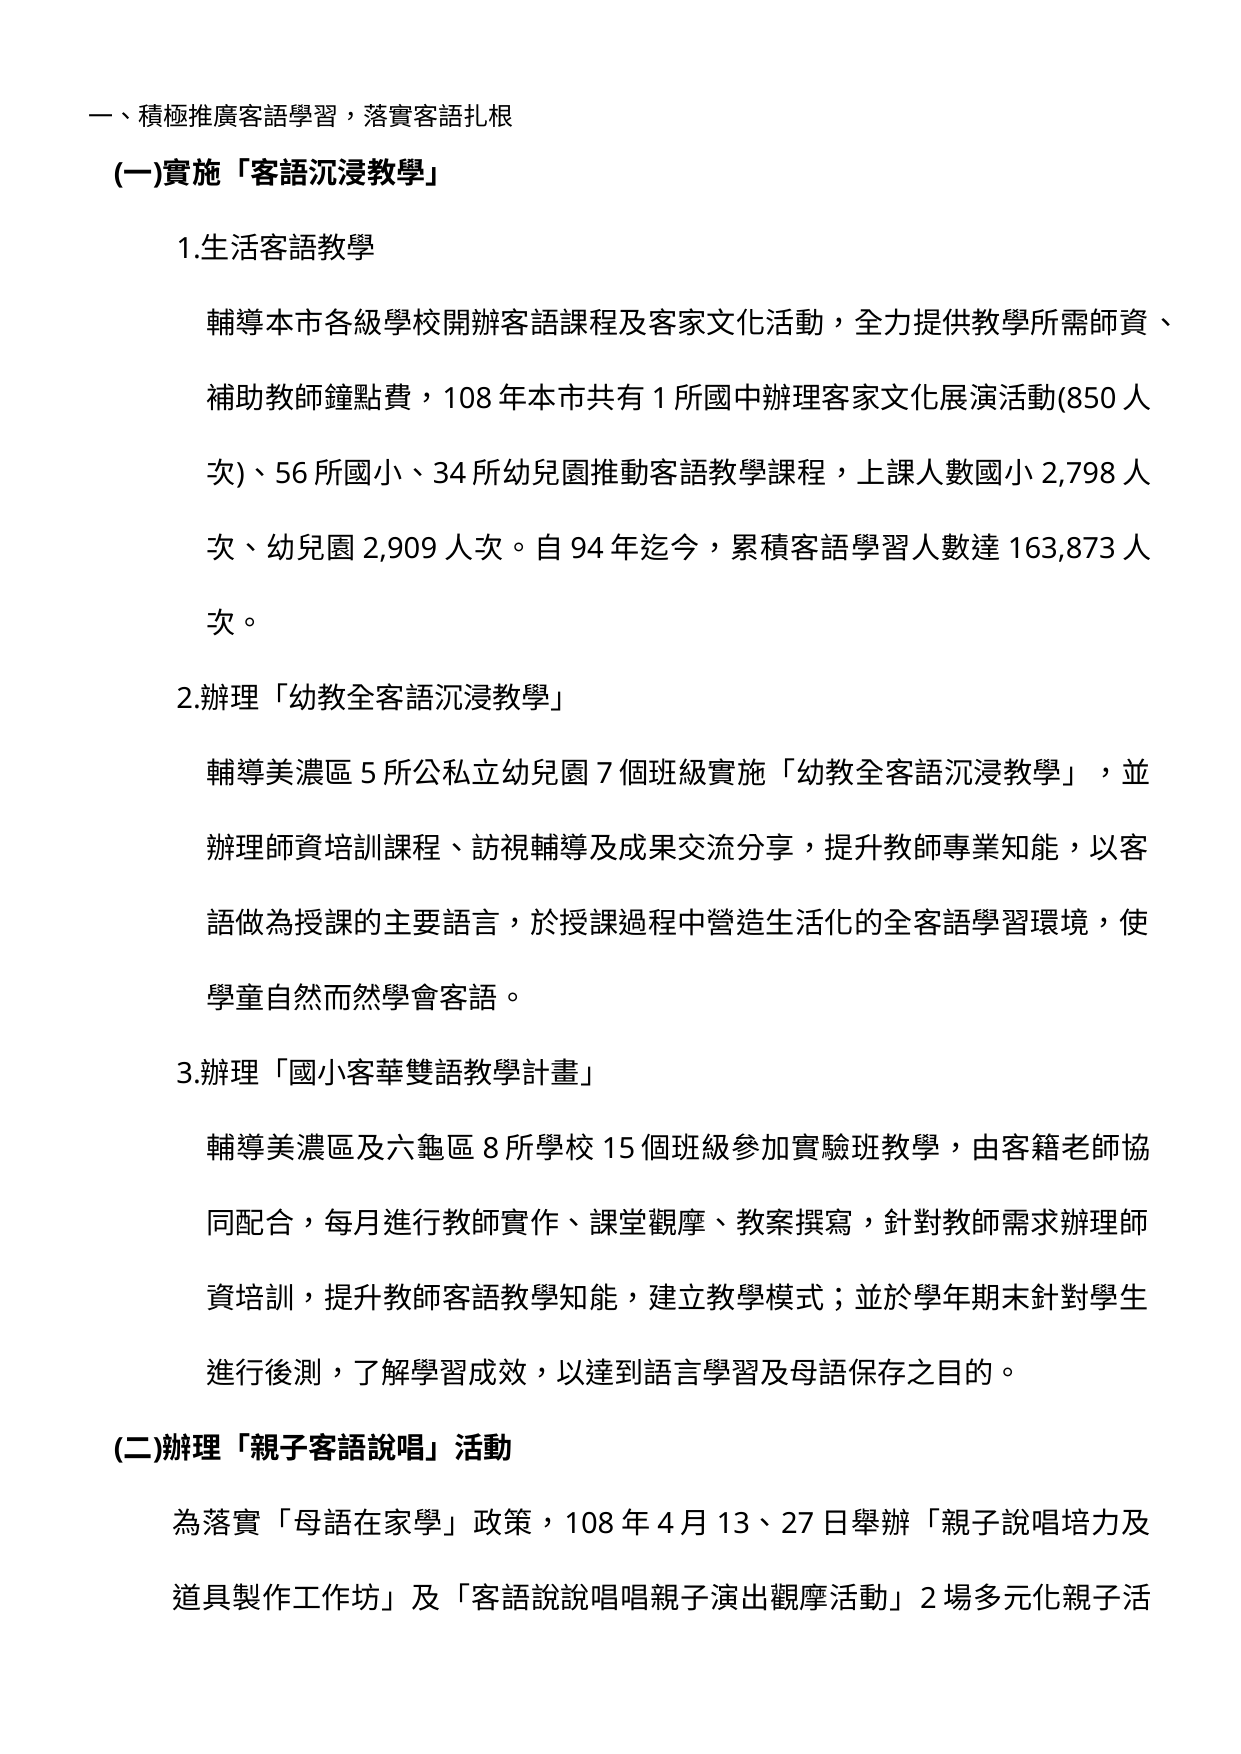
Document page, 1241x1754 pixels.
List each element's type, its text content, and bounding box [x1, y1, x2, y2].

text 3.辦理「國小客華雙語教學計畫」 [176, 1027, 1152, 1102]
text 一、積極推廣客語學習，落實客語扎根 [89, 89, 1152, 127]
text 輔導美濃區5所公私立幼兒園7個班級實施「幼教全客語沉浸教學」，並辦理師資培訓課程、訪視輔導及成果交流分享，提升教師專業知能，以客語做為授課的主要語言，於授課過程中營造生活化的全客語學習環境，使學童自然而然學會客語。 [206, 727, 1152, 1027]
text (二)辦理「親子客語說唱」活動 [114, 1402, 1152, 1477]
text (一)實施「客語沉浸教學」 [114, 127, 1152, 202]
text 1.生活客語教學 [176, 202, 1152, 277]
text 2.辦理「幼教全客語沉浸教學」 [176, 652, 1152, 727]
text 輔導本市各級學校開辦客語課程及客家文化活動，全力提供教學所需師資、補助教師鐘點費，108年本市共有1所國中辦理客家文化展演活動(850人次)、56所國小、34所幼兒園推動客語教學課程，上課人數國小2,798人次、幼兒園2,909人次。自94年迄今，累積客語學習人數達163,873人次。 [206, 277, 1152, 652]
text 為落實「母語在家學」政策，108年4月13、27日舉辦「親子說唱培力及道具製作工作坊」及「客語說說唱唱親子演出觀摩活動」2場多元化親子活動，吸引49組家庭111名本市國小學生及其家長參加，藉此增加親子間學習客語的傳承動力，並促進家庭世代間的連結與互動，進而營造學校、家庭、社區之客語學習環境。 [172, 1477, 1152, 1627]
text 輔導美濃區及六龜區8所學校15個班級參加實驗班教學，由客籍老師協同配合，每月進行教師實作、課堂觀摩、教案撰寫，針對教師需求辦理師資培訓，提升教師客語教學知能，建立教學模式；並於學年期末針對學生進行後測，了解學習成效，以達到語言學習及母語保存之目的。 [206, 1102, 1152, 1402]
